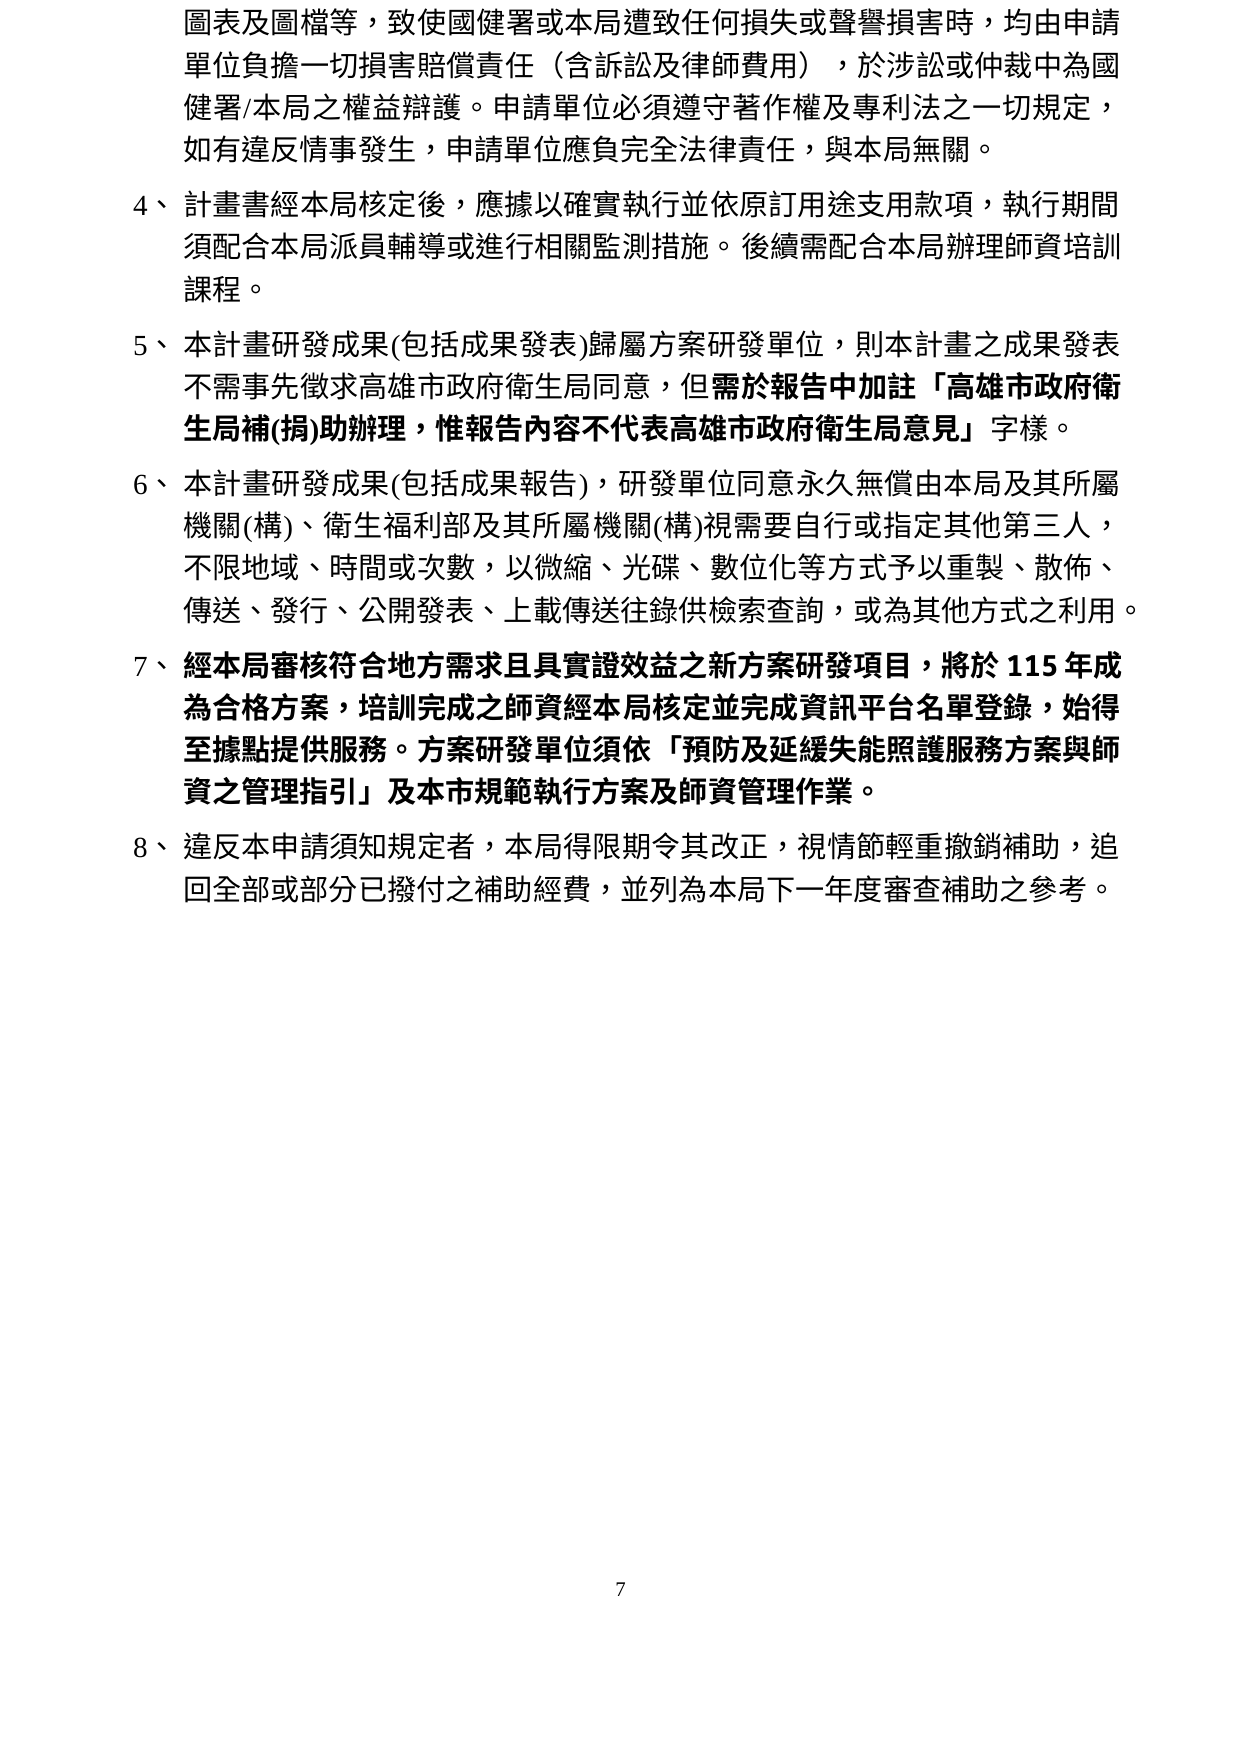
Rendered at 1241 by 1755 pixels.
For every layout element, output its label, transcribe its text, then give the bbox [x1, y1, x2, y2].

list 違反本申請須知規定者，本局得限期令其改正，視情節輕重撤銷補助，追回全部或部分已撥付之補助經費，並列為本局下一年度審查補助之參考。 [133, 824, 1122, 908]
list 經本局審核符合地方需求且具實證效益之新方案研發項目，將於115年成為合格方案，培訓完成之師資經本局核定並完成資訊平台名單登錄，始得至據點提供服務。方案研發單位須依「預防及延緩失能照護服務方案與師資之管理指引」及本市規範執行方案及師資管理作業。 [133, 642, 1122, 811]
list 智慧財產權：必須遵守著作權及專利法等相關規定。交付所提供之本案相關報告或文件，如包含第三者開發之產品（或無法判斷是否為第三者之產品時），應保證（或提供授權證明文件）其使用之合法性（以符合中華民國著作權法規範為準），如隱瞞事實或取用未經合法授權使用之識別標誌、圖表及圖檔等，致使國健署或本局遭致任何損失或聲譽損害時，均由申請單位負擔一切損害賠償責任（含訴訟及律師費用），於涉訟或仲裁中為國健署/本局之權益辯護。申請單位必須遵守著作權及專利法之一切規定，如有違反情事發生，申請單位應負完全法律責任，與本局無關。 [133, 0, 1122, 169]
list 本計畫研發成果(包括成果發表)歸屬方案研發單位，則本計畫之成果發表不需事先徵求高雄市政府衛生局同意，但需於報告中加註「高雄市政府衛生局補(捐)助辦理，惟報告內容不代表高雄市政府衛生局意見」字樣。 [133, 321, 1122, 448]
list 計畫書經本局核定後，應據以確實執行並依原訂用途支用款項，執行期間須配合本局派員輔導或進行相關監測措施。後續需配合本局辦理師資培訓課程。 [133, 182, 1122, 308]
list 本計畫研發成果(包括成果報告)，研發單位同意永久無償由本局及其所屬機關(構)、衛生福利部及其所屬機關(構)視需要自行或指定其他第三人，不限地域、時間或次數，以微縮、光碟、數位化等方式予以重製、散佈、傳送、發行、公開發表、上載傳送往錄供檢索查詢，或為其他方式之利用。 [133, 460, 1122, 629]
